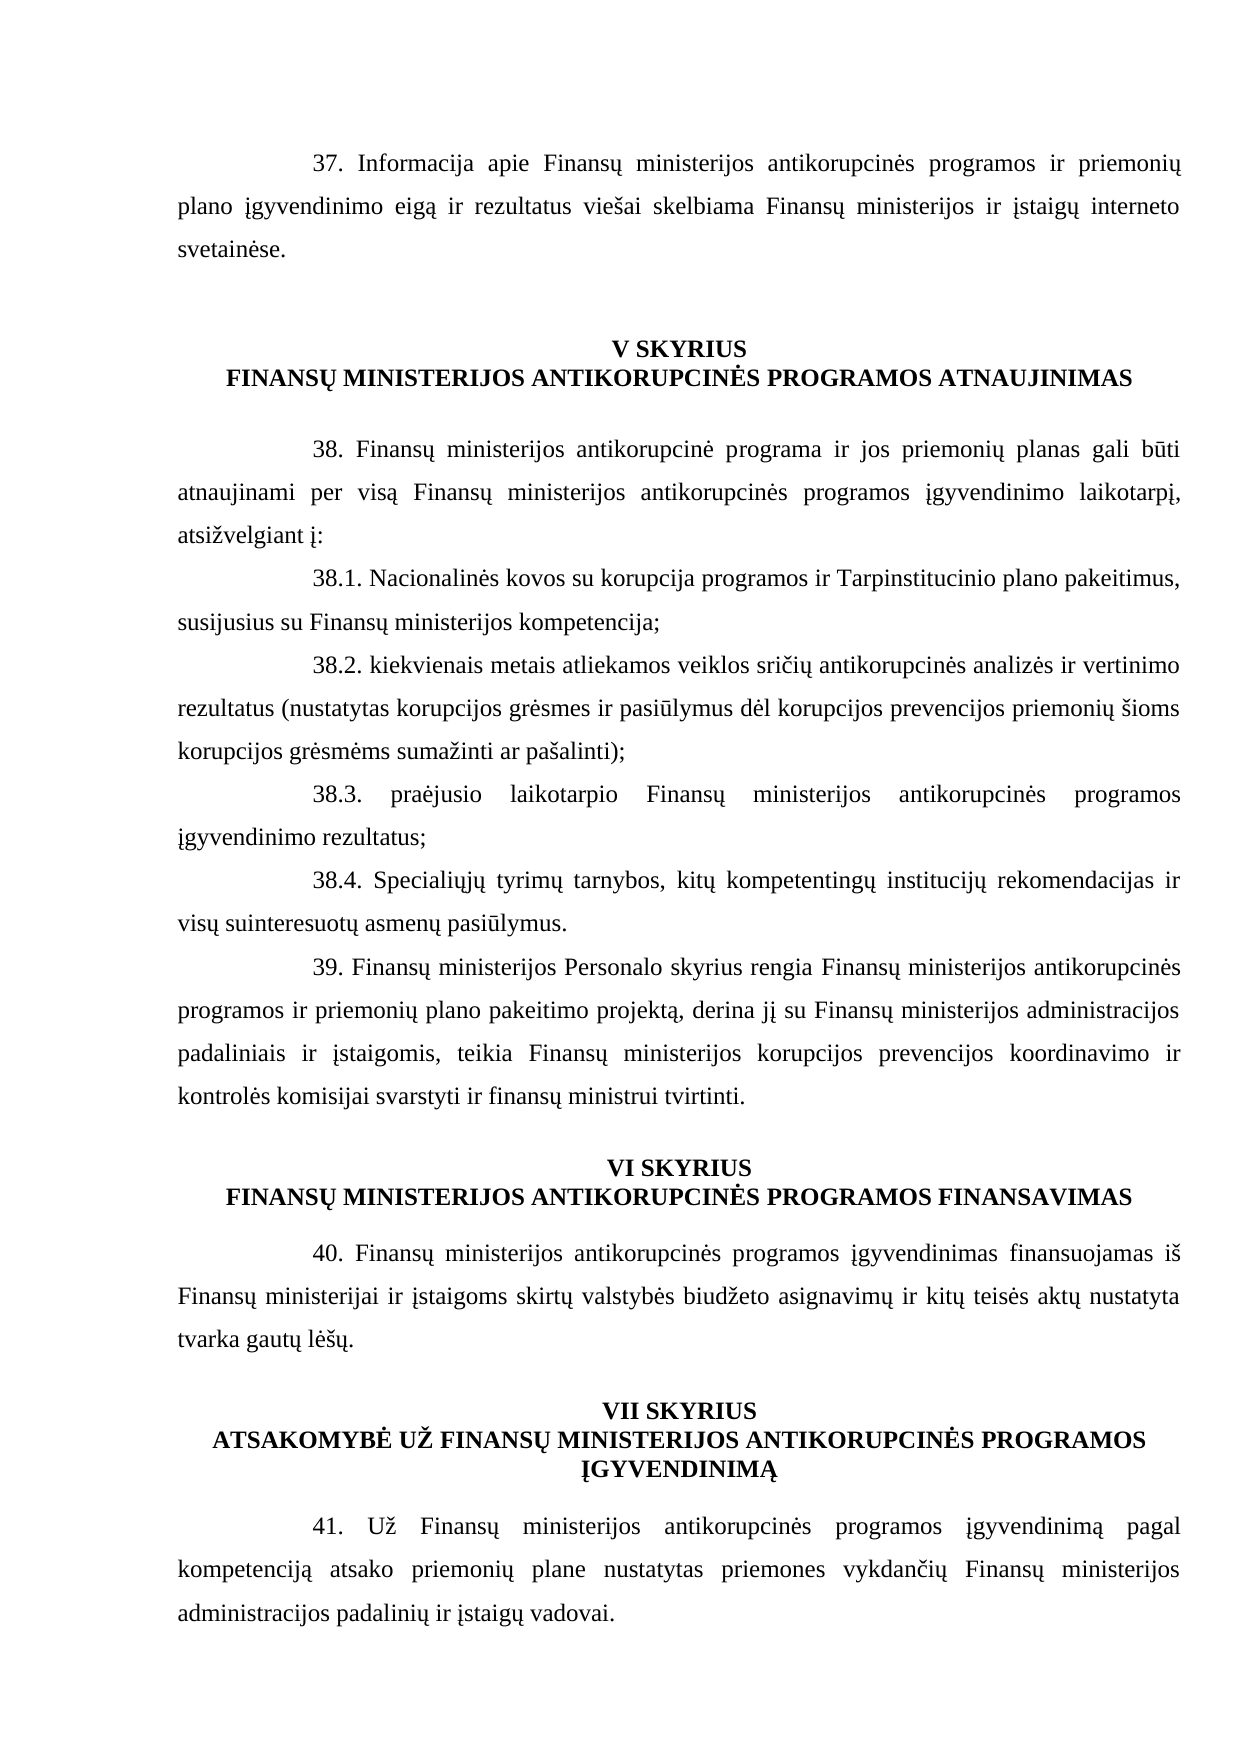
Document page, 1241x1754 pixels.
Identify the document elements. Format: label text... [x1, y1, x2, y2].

text FINANSŲ MINISTERIJOS ANTIKORUPCINĖS PROGRAMOS FINANSAVIMAS [177, 1182, 1181, 1210]
text V SKYRIUS [177, 334, 1181, 363]
text VI SKYRIUS [177, 1153, 1181, 1182]
text 38.1. Nacionalinės kovos su korupcija programos ir Tarpinstitucinio plano pakeitimus, susijusius su Finansų ministerijos kompetencija; [177, 563, 1181, 635]
text 39. Finansų ministerijos Personalo skyrius rengia Finansų ministerijos antikorupcinės programos ir priemonių plano pakeitimo projektą, derina jį su Finansų ministerijos administracijos padaliniais ir įstaigomis, teikia Finansų ministerijos korupcijos prevencijos koordinavimo ir kontrolės komisijai svarstyti ir finansų ministrui tvirtinti. [177, 952, 1181, 1110]
text ATSAKOMYBĖ UŽ FINANSŲ MINISTERIJOS ANTIKORUPCINĖS PROGRAMOS ĮGYVENDINIMĄ [177, 1425, 1181, 1483]
text 38.4. Specialiųjų tyrimų tarnybos, kitų kompetentingų institucijų rekomendacijas ir visų suinteresuotų asmenų pasiūlymus. [177, 865, 1181, 937]
text 41. Už Finansų ministerijos antikorupcinės programos įgyvendinimą pagal kompetenciją atsako priemonių plane nustatytas priemones vykdančių Finansų ministerijos administracijos padalinių ir įstaigų vadovai. [177, 1511, 1181, 1626]
text 38. Finansų ministerijos antikorupcinė programa ir jos priemonių planas gali būti atnaujinami per visą Finansų ministerijos antikorupcinės programos įgyvendinimo laikotarpį, atsižvelgiant į: [177, 434, 1181, 549]
text 38.2. kiekvienais metais atliekamos veiklos sričių antikorupcinės analizės ir vertinimo rezultatus (nustatytas korupcijos grėsmes ir pasiūlymus dėl korupcijos prevencijos priemonių šioms korupcijos grėsmėms sumažinti ar pašalinti); [177, 650, 1181, 765]
text 40. Finansų ministerijos antikorupcinės programos įgyvendinimas finansuojamas iš Finansų ministerijai ir įstaigoms skirtų valstybės biudžeto asignavimų ir kitų teisės aktų nustatyta tvarka gautų lėšų. [177, 1238, 1181, 1353]
text FINANSŲ MINISTERIJOS ANTIKORUPCINĖS PROGRAMOS ATNAUJINIMAS [177, 363, 1181, 392]
text 37. Informacija apie Finansų ministerijos antikorupcinės programos ir priemonių plano įgyvendinimo eigą ir rezultatus viešai skelbiama Finansų ministerijos ir įstaigų interneto svetainėse. [177, 148, 1181, 263]
text 38.3. praėjusio laikotarpio Finansų ministerijos antikorupcinės programos įgyvendinimo rezultatus; [177, 779, 1181, 851]
text VII SKYRIUS [177, 1396, 1181, 1425]
